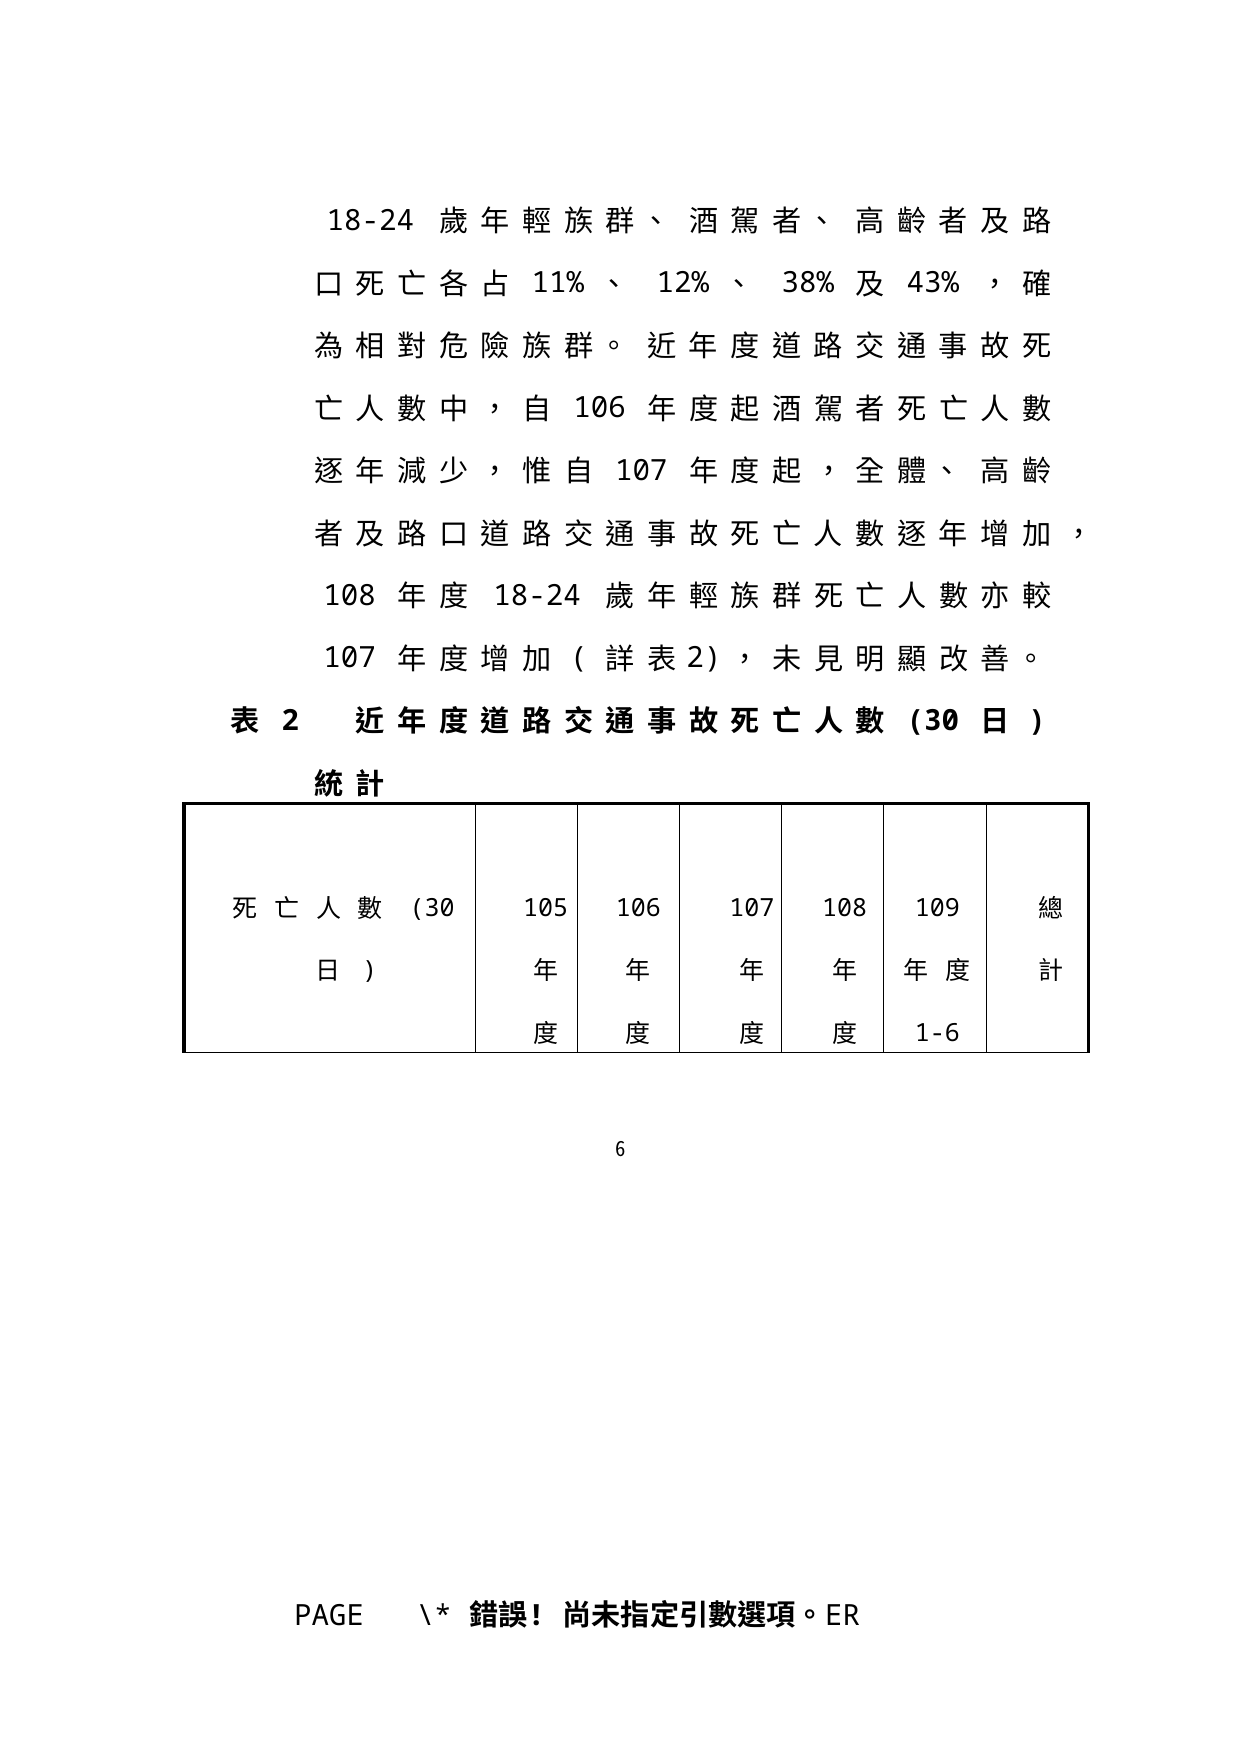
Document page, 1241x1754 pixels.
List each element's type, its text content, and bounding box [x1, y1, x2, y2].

table_header 死亡人數(30日) [186, 805, 475, 1052]
table_header 108年度 [782, 805, 883, 1052]
table_header 109年度1-6 [884, 805, 986, 1052]
text 交通部107年度防制重點為18-24歲年輕族群及酒駕人士，108年度增加高齡者，109年度增加路口安全，以105至109年度上半年之道路交通事故死亡人數統計，18-24歲年輕族群、酒駕者、高齡者及路口死亡各占11%、12%、38%及43%，確為相對危險族群。近年度道路交通事故死亡人數中，自106年度起酒駕者死亡人數逐年減少，惟自107年度起，全體、高齡者及路口道路交通事故死亡人數逐年增加，108年度18-24歲年輕族群死亡人數亦較107年度增加(詳表2)，未見明顯改善。 [271, 177, 1058, 677]
table_header 107年度 [680, 805, 781, 1052]
text 表2 近年度道路交通事故死亡人數(30日)統計 [184, 677, 1067, 802]
table_header 106年度 [578, 805, 679, 1052]
table_header 總計 [987, 805, 1087, 1052]
table_header 105年度 [476, 805, 577, 1052]
